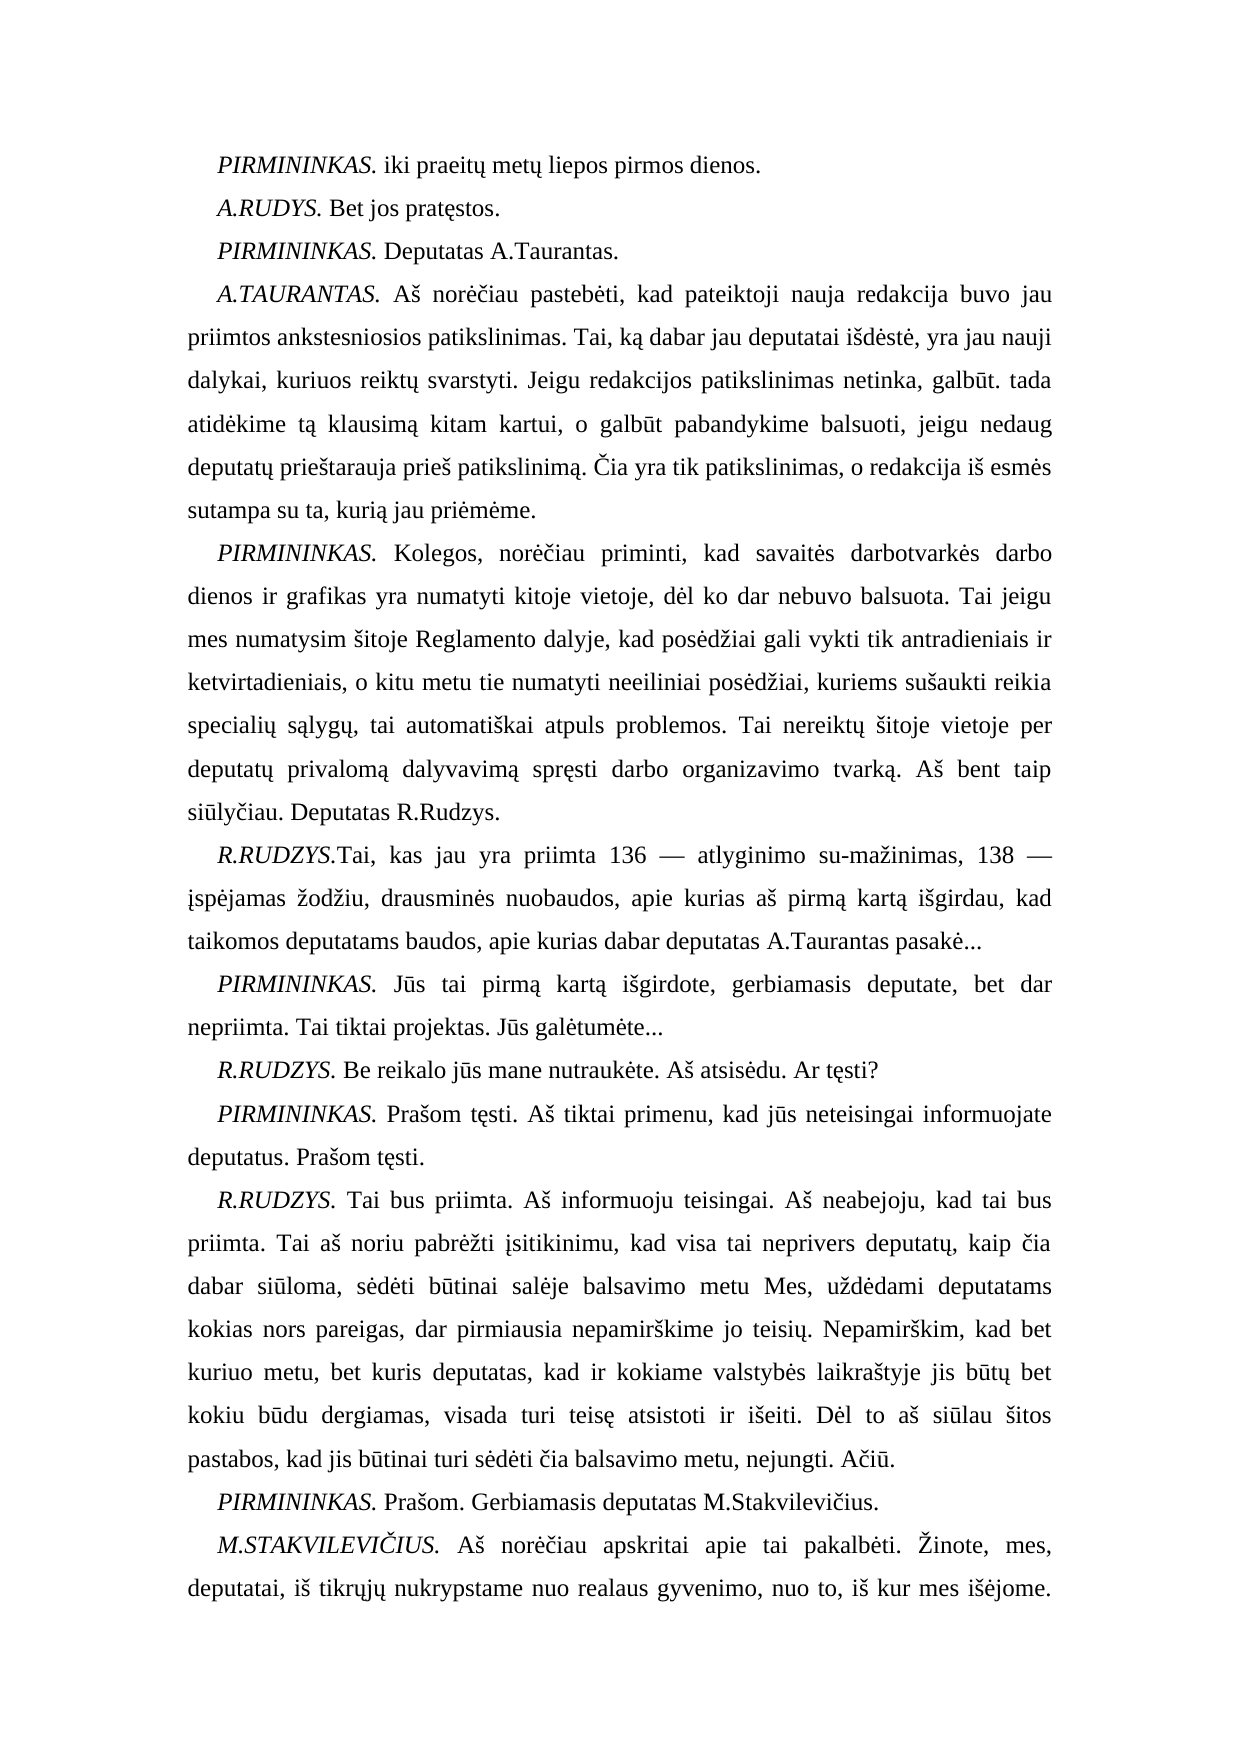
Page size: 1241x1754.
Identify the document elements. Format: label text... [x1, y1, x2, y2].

text PIRMININKAS. Jūs tai pirmą kartą išgirdote, gerbiamasis deputate, bet dar nepriimta. Tai tiktai projektas. Jūs galėtumėte... [187, 969, 1053, 1041]
text PIRMININKAS. iki praeitų metų liepos pirmos dienos. [187, 150, 1053, 179]
text R.RUDZYS. Be reikalo jūs mane nutraukėte. Aš atsisėdu. Ar tęsti? [187, 1056, 1053, 1084]
text PIRMININKAS. Prašom. Gerbiamasis deputatas M.Stakvilevičius. [187, 1487, 1053, 1516]
text m.stakvilevIčIus. Aš norėčiau apskritai apie tai pakalbėti. Žinote, mes, deputatai, iš tikrųjų nukrypstame nuo realaus gyvenimo, nuo to, iš kur mes išėjome. [187, 1530, 1053, 1602]
text PIRMININKAS. Deputatas A.Taurantas. [187, 236, 1053, 265]
text A.RUDYS. Bet jos pratęstos. [187, 193, 1053, 222]
text PIRMININKAS. Kolegos, norėčiau priminti, kad savaitės darbotvarkės darbo dienos ir grafikas yra numatyti kitoje vietoje, dėl ko dar nebuvo balsuota. Tai jeigu mes numatysim šitoje Reglamento dalyje, kad posėdžiai gali vykti tik antradieniais ir ketvirtadieniais, o kitu metu tie numatyti neeiliniai posėdžiai, kuriems sušaukti reikia specialių sąlygų, tai automatiškai atpuls problemos. Tai nereiktų šitoje vietoje per deputatų privalomą dalyvavimą spręsti darbo organizavimo tvarką. Aš bent taip siūlyčiau. Deputatas R.Rudzys. [187, 538, 1053, 826]
text A.TAURANTAS. Aš norėčiau pastebėti, kad pateiktoji nauja redakcija buvo jau priimtos ankstesniosios patikslinimas. Tai, ką dabar jau deputatai išdėstė, yra jau nauji dalykai, kuriuos reiktų svarstyti. Jeigu redakcijos patikslinimas netinka, galbūt. tada atidėkime tą klausimą kitam kartui, o galbūt pabandykime balsuoti, jeigu nedaug deputatų prieštarauja prieš patikslinimą. Čia yra tik patikslinimas, o redakcija iš esmės sutampa su ta, kurią jau priėmėme. [187, 279, 1053, 524]
text R.RUDZYS. Tai bus priimta. Aš informuoju teisingai. Aš neabejoju, kad tai bus priimta. Tai aš noriu pabrėžti įsitikinimu, kad visa tai neprivers deputatų, kaip čia dabar siūloma, sėdėti būtinai salėje balsavimo metu Mes, uždėdami deputatams kokias nors pareigas, dar pirmiausia nepamirškime jo teisių. Nepamirškim, kad bet kuriuo metu, bet kuris deputatas, kad ir kokiame valstybės laikraštyje jis būtų bet kokiu būdu dergiamas, visada turi teisę atsistoti ir išeiti. Dėl to aš siūlau šitos pastabos, kad jis būtinai turi sėdėti čia balsavimo metu, nejungti. Ačiū. [187, 1185, 1053, 1472]
text PIRMININKAS. Prašom tęsti. Aš tiktai primenu, kad jūs neteisingai informuojate deputatus. Prašom tęsti. [187, 1099, 1053, 1171]
text R.RUDZYS.Tai, kas jau yra priimta 136 — atlyginimo su-mažinimas, 138 — įspėjamas žodžiu, drausminės nuobaudos, apie kurias aš pirmą kartą išgirdau, kad taikomos deputatams baudos, apie kurias dabar deputatas A.Taurantas pasakė... [187, 840, 1053, 955]
